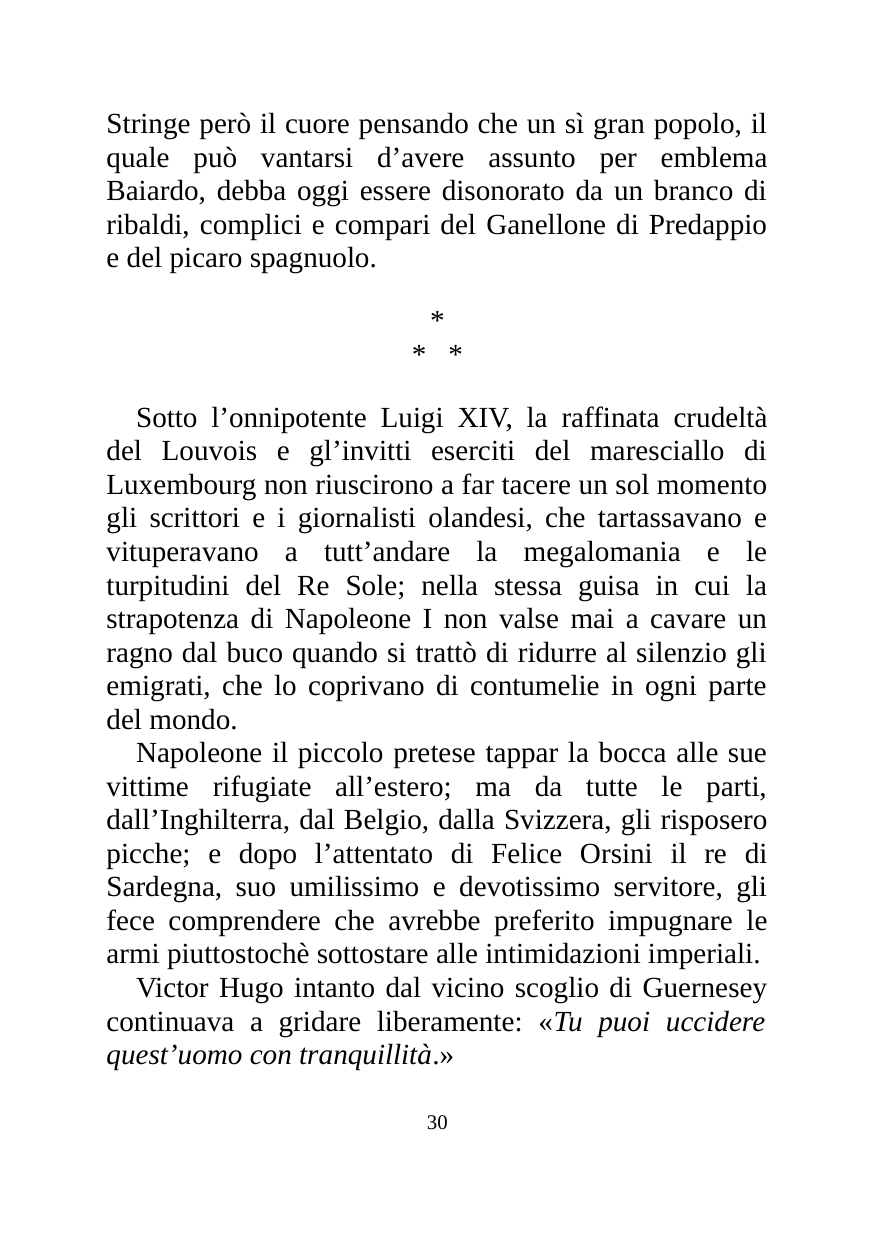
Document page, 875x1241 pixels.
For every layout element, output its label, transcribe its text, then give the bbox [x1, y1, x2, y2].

text Stringe però il cuore pensando che un sì gran popolo, il quale può vantarsi d’avere assunto per emblema Baiardo, debba oggi essere disonorato da un branco di ribaldi, complici e compari del Ganellone di Predappio e del picaro spagnuolo. [106, 106, 768, 274]
text Victor Hugo intanto dal vicino scoglio di Guernesey continuava a gridare liberamente: «Tu puoi uccidere quest’uomo con tranquillità.» [106, 970, 768, 1071]
text Sotto l’onnipotente Luigi XIV, la raffinata crudeltà del Louvois e gl’invitti eserciti del maresciallo di Luxembourg non riuscirono a far tacere un sol momento gli scrittori e i giornalisti olandesi, che tartassavano e vituperavano a tutt’andare la megalomania e le turpitudini del Re Sole; nella stessa guisa in cui la strapotenza di Napoleone I non valse mai a cavare un ragno dal buco quando si trattò di ridurre al silenzio gli emigrati, che lo coprivano di contumelie in ogni parte del mondo. [106, 400, 768, 735]
text Napoleone il piccolo pretese tappar la bocca alle sue vittime rifugiate all’estero; ma da tutte le parti, dall’Inghilterra, dal Belgio, dalla Svizzera, gli risposero picche; e dopo l’attentato di Felice Orsini il re di Sardegna, suo umilissimo e devotissimo servitore, gli fece comprendere che avrebbe preferito impugnare le armi piuttostochè sottostare alle intimidazioni imperiali. [106, 735, 768, 970]
text * * * [106, 303, 768, 371]
